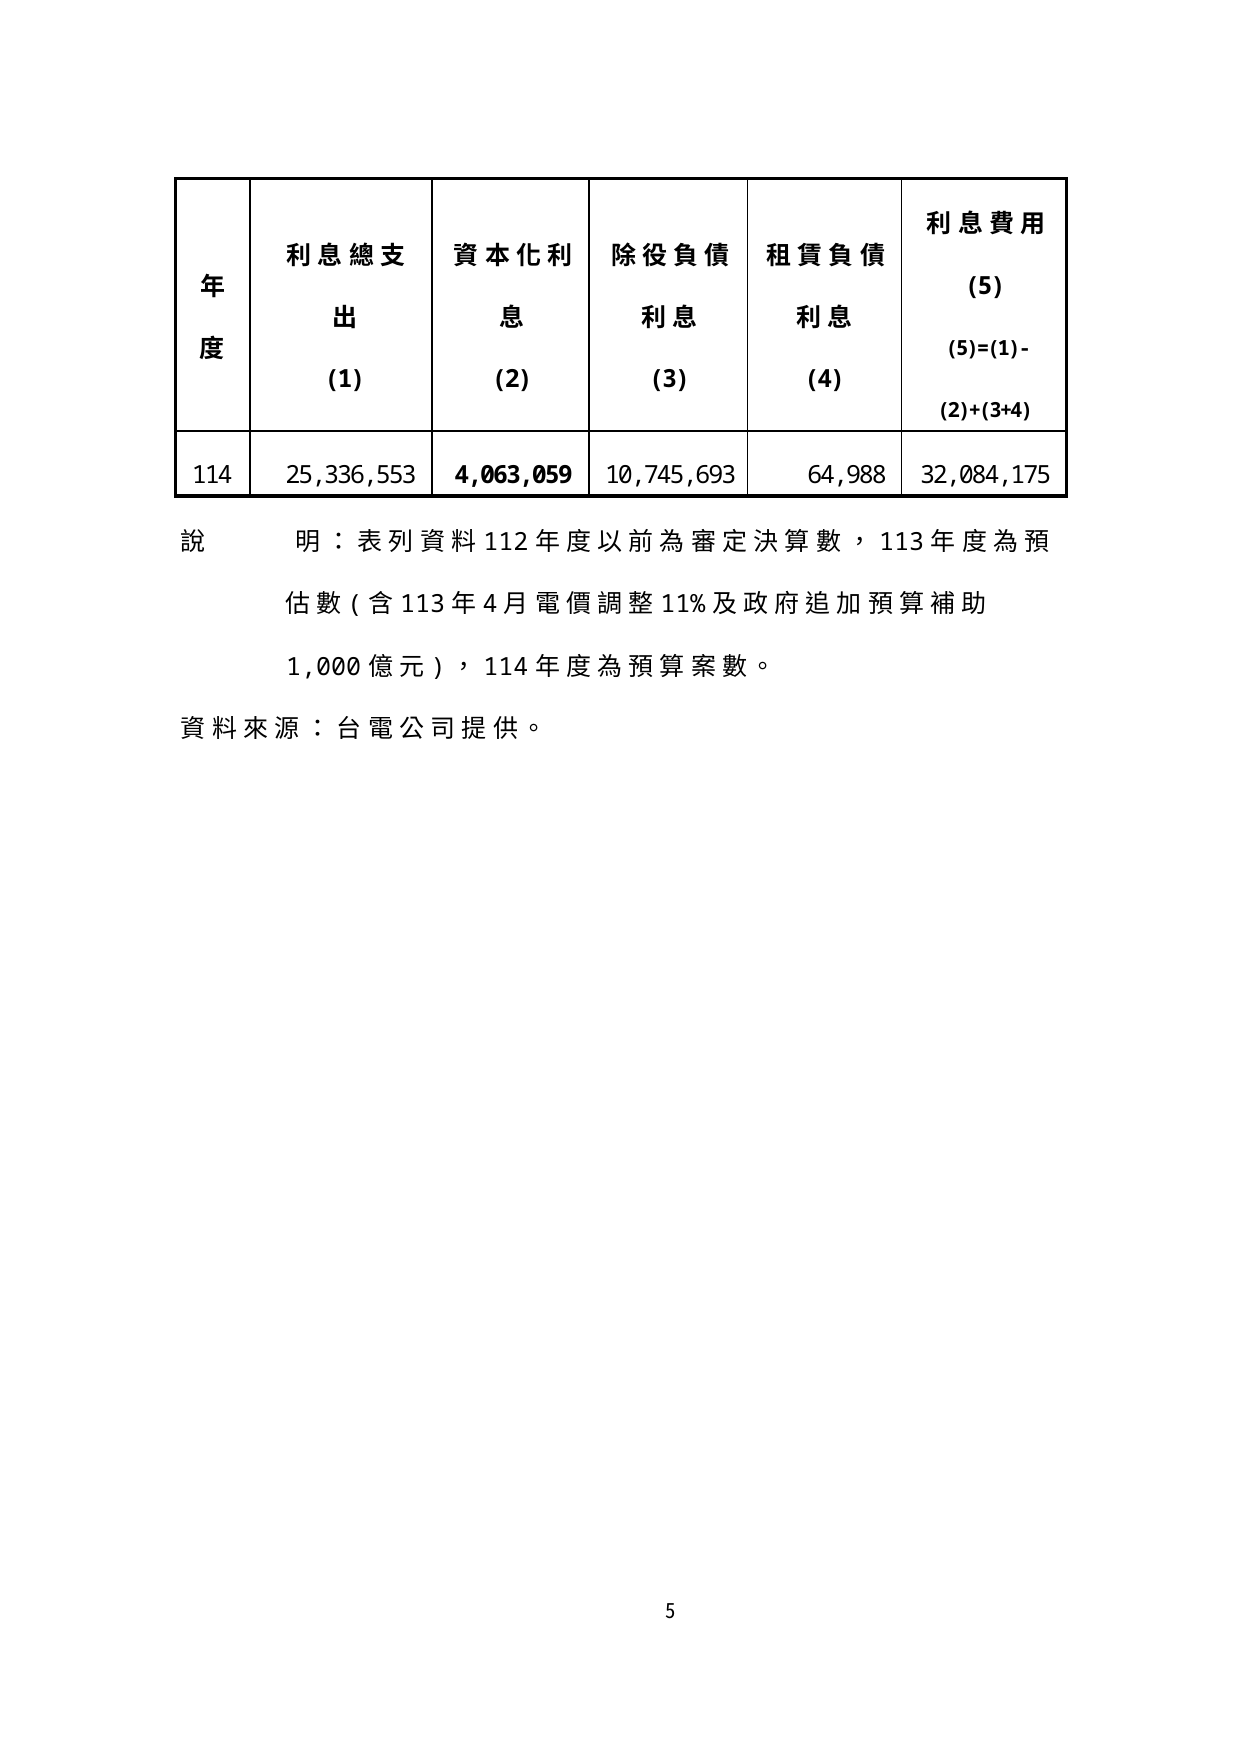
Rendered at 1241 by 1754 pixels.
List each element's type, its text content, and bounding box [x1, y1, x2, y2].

table_header 租賃負債利息 (4) [748, 180, 901, 430]
table_header 資本化利息 (2) [433, 180, 588, 430]
table_cell 64,988 [748, 432, 901, 494]
table_cell 25,336,553 [251, 432, 431, 494]
table_header 年度 [177, 180, 249, 430]
table_cell 32,084,175 [902, 432, 1065, 494]
table_cell 114 [177, 432, 249, 494]
text 說 明：表列資料112年度以前為審定決算數，113年度為預估數(含113年4月電價調整11%及政府追加預算補助1,000億元)，114年度為預算案數。 [163, 497, 1063, 685]
table_cell 10,745,693 [590, 432, 747, 494]
table_header 利息費用(5) (5)=(1)-(2)+(3+4) [902, 180, 1065, 430]
table_cell 4,063,059 [433, 432, 588, 494]
table_header 利息總支出 (1) [251, 180, 431, 430]
table_header 除役負債利息 (3) [590, 180, 747, 430]
text 資料來源：台電公司提供。 [163, 685, 1063, 747]
